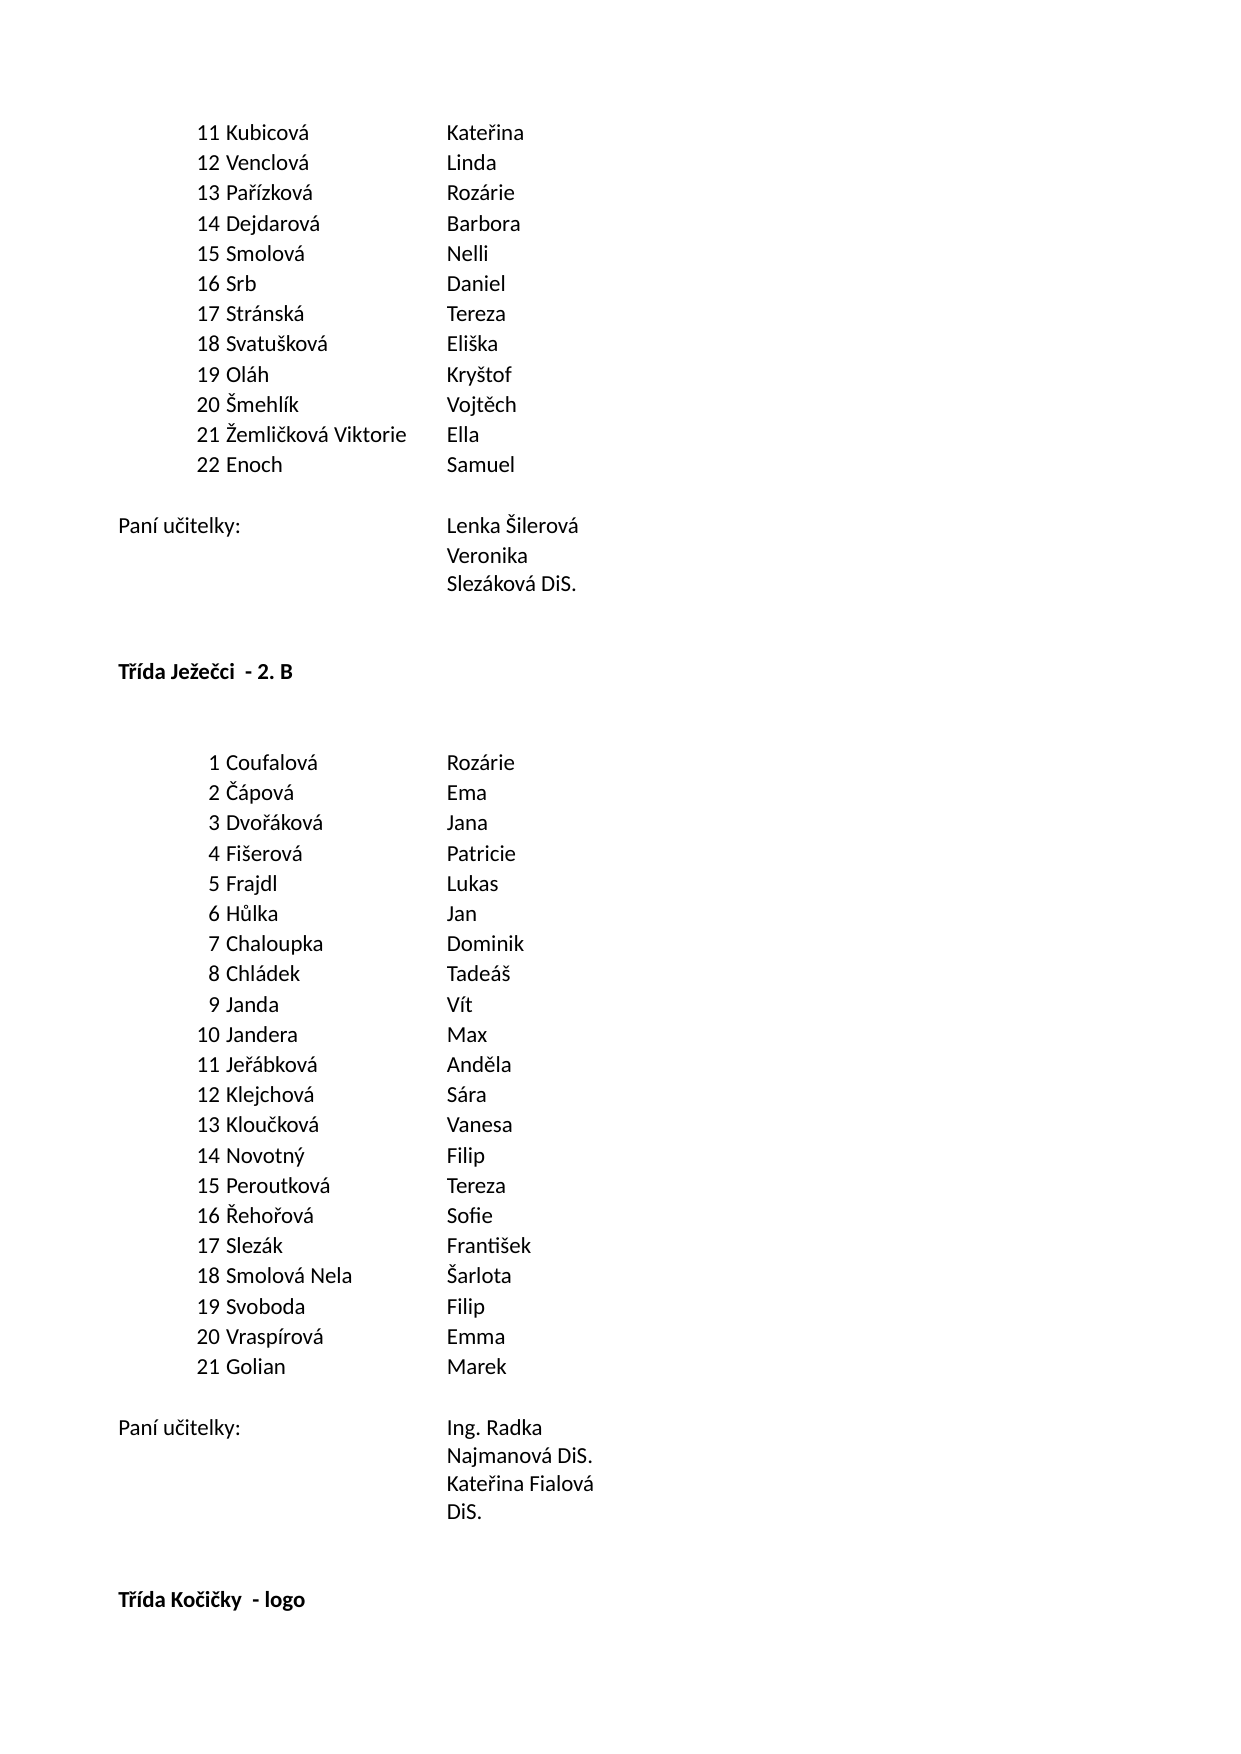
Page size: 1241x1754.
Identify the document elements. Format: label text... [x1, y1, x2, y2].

table_cell 16 [115, 269, 223, 299]
table_cell Eliška [444, 330, 606, 360]
table_cell Anděla [444, 1050, 606, 1080]
table_cell Max [444, 1020, 606, 1050]
table_cell 4 [115, 839, 223, 869]
table_cell Vít [444, 990, 606, 1020]
table_cell Jeřábková [223, 1050, 443, 1080]
table_cell Ema [444, 778, 606, 808]
table_cell Tereza [444, 299, 606, 329]
table_cell [115, 718, 223, 748]
table_cell 14 [115, 209, 223, 239]
table_cell Čápová [223, 778, 443, 808]
table_cell [115, 1469, 223, 1525]
table_cell 12 [115, 1080, 223, 1111]
table_cell Svatušková [223, 330, 443, 360]
table_cell [223, 1555, 443, 1585]
table_cell Tereza [444, 1171, 606, 1201]
table_cell [115, 597, 223, 627]
table_cell Klejchová [223, 1080, 443, 1111]
table_cell Paní učitelky: [115, 511, 443, 541]
table_cell Smolová [223, 239, 443, 269]
table_cell Smolová Nela [223, 1262, 443, 1292]
table_cell Enoch [223, 450, 443, 481]
table_cell 10 [115, 1020, 223, 1050]
table_cell Kryštof [444, 360, 606, 390]
table_cell [115, 1383, 223, 1413]
table_cell [223, 481, 443, 511]
table_cell [115, 481, 223, 511]
table_cell Chaloupka [223, 929, 443, 959]
table_cell Jandera [223, 1020, 443, 1050]
table_cell Novotný [223, 1141, 443, 1171]
table_cell 19 [115, 360, 223, 390]
table_cell Daniel [444, 269, 606, 299]
table_cell 1 [115, 748, 223, 778]
table_cell Rozárie [444, 179, 606, 209]
table_cell 7 [115, 929, 223, 959]
table_cell Jana [444, 809, 606, 839]
table_cell 11 [115, 1050, 223, 1080]
table_cell 6 [115, 899, 223, 929]
table_cell Marek [444, 1352, 606, 1382]
table_cell Lenka Šilerová [444, 511, 606, 541]
table_cell Patricie [444, 839, 606, 869]
table_cell Oláh [223, 360, 443, 390]
table_cell [223, 597, 443, 627]
table_cell [444, 1585, 606, 1615]
table_cell Nelli [444, 239, 606, 269]
table_cell 18 [115, 330, 223, 360]
table_cell [115, 1555, 223, 1585]
table_cell Rozárie [444, 748, 606, 778]
table_cell Paní učitelky: [115, 1413, 443, 1469]
table_cell František [444, 1231, 606, 1262]
table_cell Žemličková Viktorie [223, 420, 443, 450]
table_cell Vojtěch [444, 390, 606, 420]
table_cell 19 [115, 1292, 223, 1322]
table_cell Filip [444, 1292, 606, 1322]
table_cell 9 [115, 990, 223, 1020]
table_cell [115, 688, 223, 718]
table_cell Jan [444, 899, 606, 929]
table_cell Svoboda [223, 1292, 443, 1322]
table_cell 21 [115, 420, 223, 450]
table_cell Kateřina Fialová DiS. [444, 1469, 606, 1525]
table_cell 13 [115, 1111, 223, 1141]
table_cell Linda [444, 148, 606, 178]
table_cell 3 [115, 809, 223, 839]
table_cell [444, 1555, 606, 1585]
table_cell Fišerová [223, 839, 443, 869]
table_cell Slezák [223, 1231, 443, 1262]
table_cell Golian [223, 1352, 443, 1382]
table_cell Dvořáková [223, 809, 443, 839]
table_cell [444, 627, 606, 657]
table_cell 18 [115, 1262, 223, 1292]
table_cell Hůlka [223, 899, 443, 929]
table_cell 14 [115, 1141, 223, 1171]
table_cell Lukas [444, 869, 606, 899]
table_cell [115, 627, 223, 657]
table_cell Třída Ježečci - 2. B [115, 658, 443, 688]
table_cell 21 [115, 1352, 223, 1382]
table_cell Emma [444, 1322, 606, 1352]
table_cell Janda [223, 990, 443, 1020]
table_cell Ing. Radka Najmanová DiS. [444, 1413, 606, 1469]
table_cell [444, 1525, 606, 1555]
table_cell 11 [115, 118, 223, 148]
table_cell Peroutková [223, 1171, 443, 1201]
table_cell Ella [444, 420, 606, 450]
table_cell 16 [115, 1201, 223, 1231]
table_cell [444, 688, 606, 718]
table_cell 17 [115, 299, 223, 329]
table_cell Vanesa [444, 1111, 606, 1141]
table_cell Frajdl [223, 869, 443, 899]
table_cell Srb [223, 269, 443, 299]
table_cell 20 [115, 390, 223, 420]
table_cell Vraspírová [223, 1322, 443, 1352]
table_cell [223, 688, 443, 718]
table_cell 22 [115, 450, 223, 481]
table_cell Kateřina [444, 118, 606, 148]
table_cell Řehořová [223, 1201, 443, 1231]
table_cell Kloučková [223, 1111, 443, 1141]
table_cell 2 [115, 778, 223, 808]
table_cell [223, 1383, 443, 1413]
table_cell Kubicová [223, 118, 443, 148]
table_cell Sára [444, 1080, 606, 1111]
table_cell 8 [115, 960, 223, 990]
table_cell Stránská [223, 299, 443, 329]
table_cell [223, 1469, 443, 1525]
table_cell Barbora [444, 209, 606, 239]
table_cell Coufalová [223, 748, 443, 778]
table_cell [444, 658, 606, 688]
table_cell 13 [115, 179, 223, 209]
table_cell [115, 541, 223, 597]
table_cell [444, 718, 606, 748]
table_cell [223, 1525, 443, 1555]
table_cell 17 [115, 1231, 223, 1262]
table_cell Venclová [223, 148, 443, 178]
table_cell Dejdarová [223, 209, 443, 239]
table_cell Veronika Slezáková DiS. [444, 541, 606, 597]
table_cell 15 [115, 239, 223, 269]
table_cell [444, 481, 606, 511]
table_cell Chládek [223, 960, 443, 990]
table_cell [223, 541, 443, 597]
table_cell 5 [115, 869, 223, 899]
table_cell Filip [444, 1141, 606, 1171]
table_cell 12 [115, 148, 223, 178]
table_cell Samuel [444, 450, 606, 481]
table_cell [115, 1525, 223, 1555]
table_cell Šarlota [444, 1262, 606, 1292]
table_cell [223, 627, 443, 657]
table_cell Šmehlík [223, 390, 443, 420]
table_cell Tadeáš [444, 960, 606, 990]
table_cell Pařízková [223, 179, 443, 209]
table_cell [444, 1383, 606, 1413]
table_cell Třída Kočičky - logo [115, 1585, 443, 1615]
table_cell Dominik [444, 929, 606, 959]
table_cell 20 [115, 1322, 223, 1352]
table_cell [444, 597, 606, 627]
table_cell 15 [115, 1171, 223, 1201]
table_cell Sofie [444, 1201, 606, 1231]
table_cell [223, 718, 443, 748]
